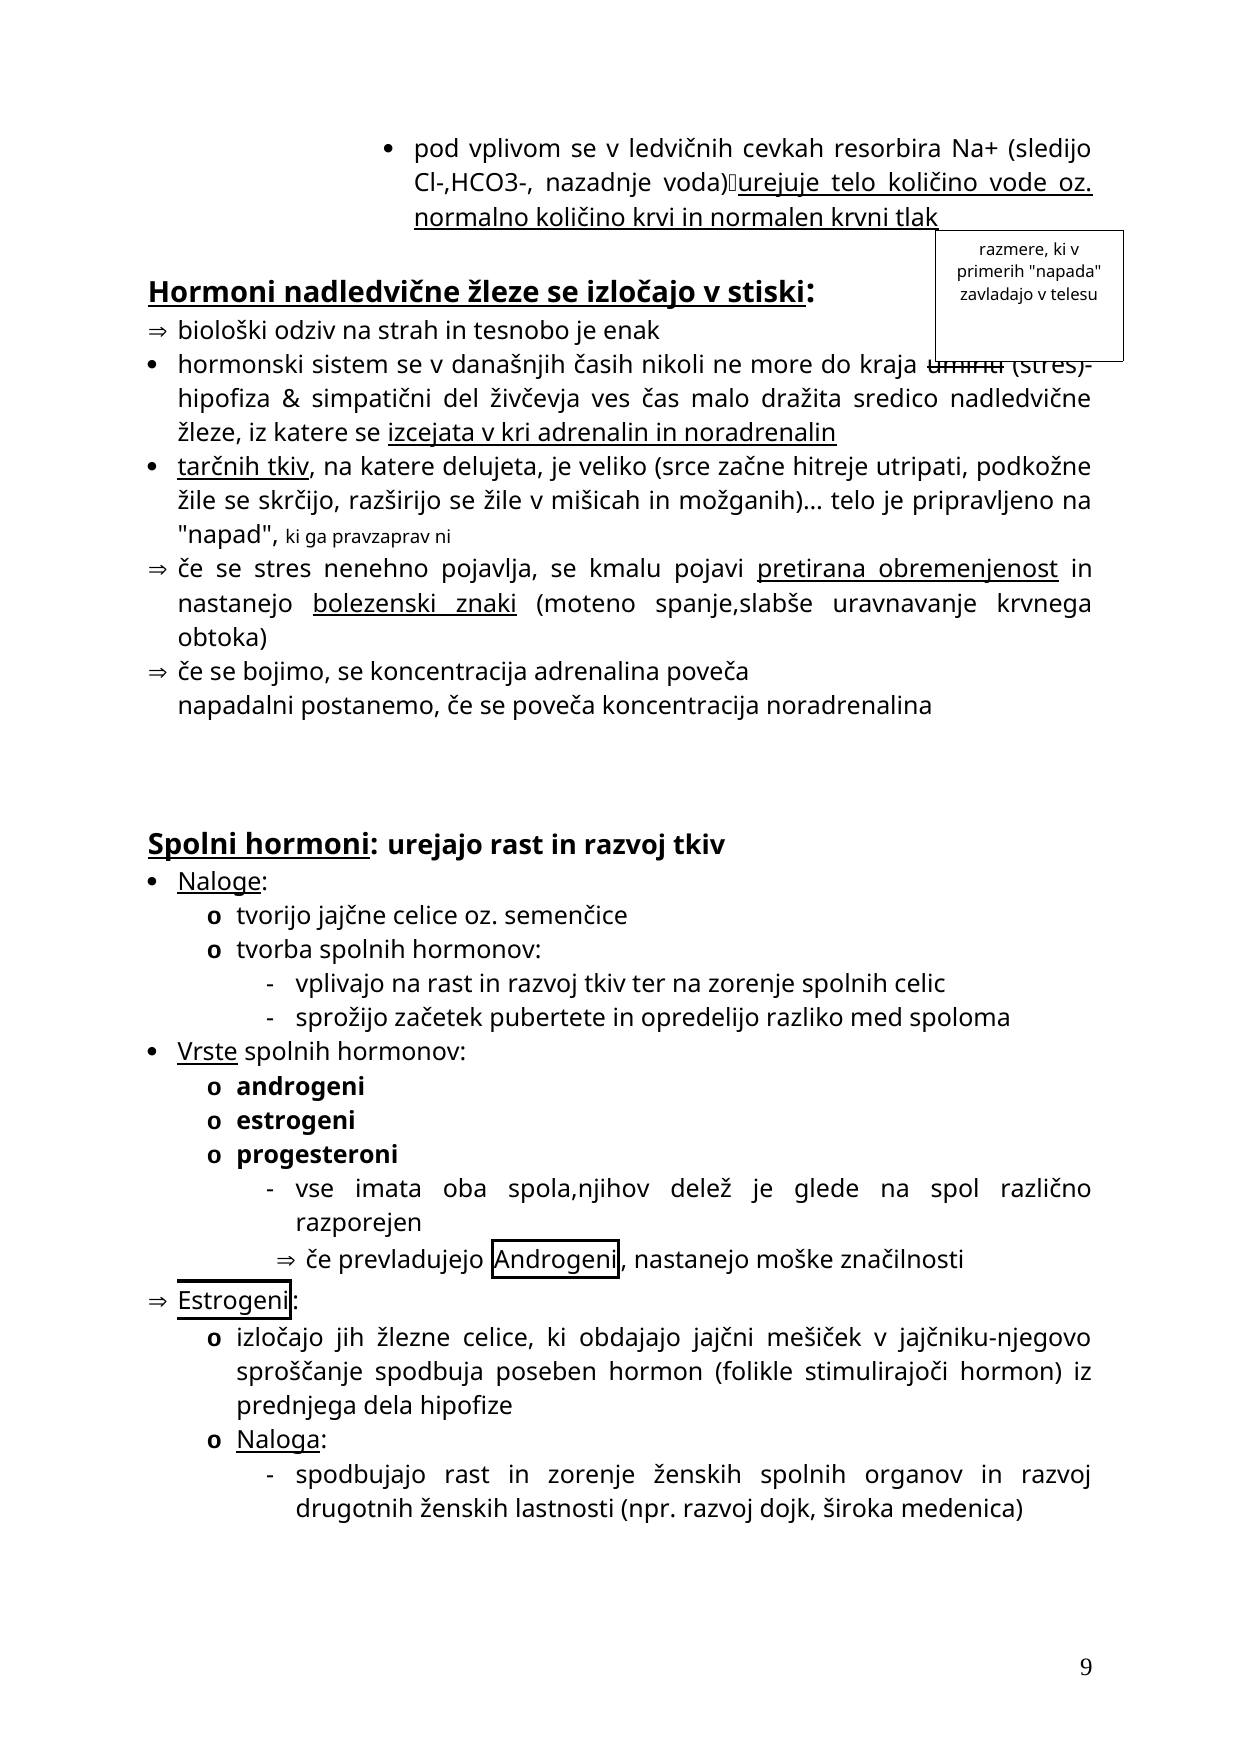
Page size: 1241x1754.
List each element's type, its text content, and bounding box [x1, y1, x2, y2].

list Estrogeni: [292, 1279, 1093, 1320]
list hormonski sistem se v današnjih časih nikoli ne more do kraja umiriti (stres)- hipofiza & simpatični del živčevja ves čas malo dražita sredico nadledvične žleze, iz katere se izcejata v kri adrenalin in noradrenalin [148, 347, 1093, 449]
list androgeni [207, 1068, 1093, 1102]
text Hormoni nadledvične žleze se izločajo v stiski: [148, 267, 935, 313]
list izločajo jih žlezne celice, ki obdajajo jajčni mešiček v jajčniku-njegovo sproščanje spodbuja poseben hormon (folikle stimulirajoči hormon) iz prednjega dela hipofize [207, 1320, 1093, 1422]
list sprožijo začetek pubertete in opredelijo razliko med spoloma [266, 1000, 1093, 1034]
list Vrste spolnih hormonov: [148, 1034, 1093, 1068]
list če prevladujejo [148, 1239, 491, 1279]
list Naloga: [207, 1422, 1093, 1456]
list spodbujajo rast in zorenje ženskih spolnih organov in razvoj drugotnih ženskih lastnosti (npr. razvoj dojk, široka medenica) [266, 1456, 1093, 1524]
text Spolni hormoni: urejajo rast in razvoj tkiv [148, 824, 1093, 863]
list estrogeni [207, 1102, 1093, 1137]
list tarčnih tkiv, na katere delujeta, je veliko (srce začne hitreje utripati, podkožne žile se skrčijo, razširijo se žile v mišicah in možganih)… telo je pripravljeno na "napad", ki ga pravzaprav ni [148, 449, 1093, 551]
list progesteroni [207, 1137, 1093, 1171]
list , nastanejo moške značilnosti [620, 1239, 1093, 1279]
text napadalni postanemo, če se poveča koncentracija noradrenalina [148, 687, 1093, 721]
list če se stres nenehno pojavlja, se kmalu pojavi pretirana obremenjenost in nastanejo bolezenski znaki (moteno spanje,slabše uravnavanje krvnega obtoka) [148, 551, 1093, 653]
list tvorijo jajčne celice oz. semenčice [207, 897, 1093, 932]
list Androgeni [494, 1242, 617, 1276]
list vplivajo na rast in razvoj tkiv ter na zorenje spolnih celic [266, 966, 1093, 1000]
list vse imata oba spola,njihov delež je glede na spol različno razporejen [266, 1171, 1093, 1239]
list biološki odziv na strah in tesnobo je enak [148, 313, 935, 347]
text razmere, ki v primerih "napada" zavladajo v telesu [950, 237, 1107, 306]
list Estrogeni: [148, 1279, 289, 1320]
list Naloge: [148, 863, 1093, 897]
list če se bojimo, se koncentracija adrenalina poveča [148, 653, 1093, 687]
list tvorba spolnih hormonov: [207, 932, 1093, 966]
list pod vplivom se v ledvičnih cevkah resorbira Na+ (sledijo Cl-,HCO3-, nazadnje voda)urejuje telo količino vode oz. normalno količino krvi in normalen krvni tlak [384, 131, 1093, 233]
